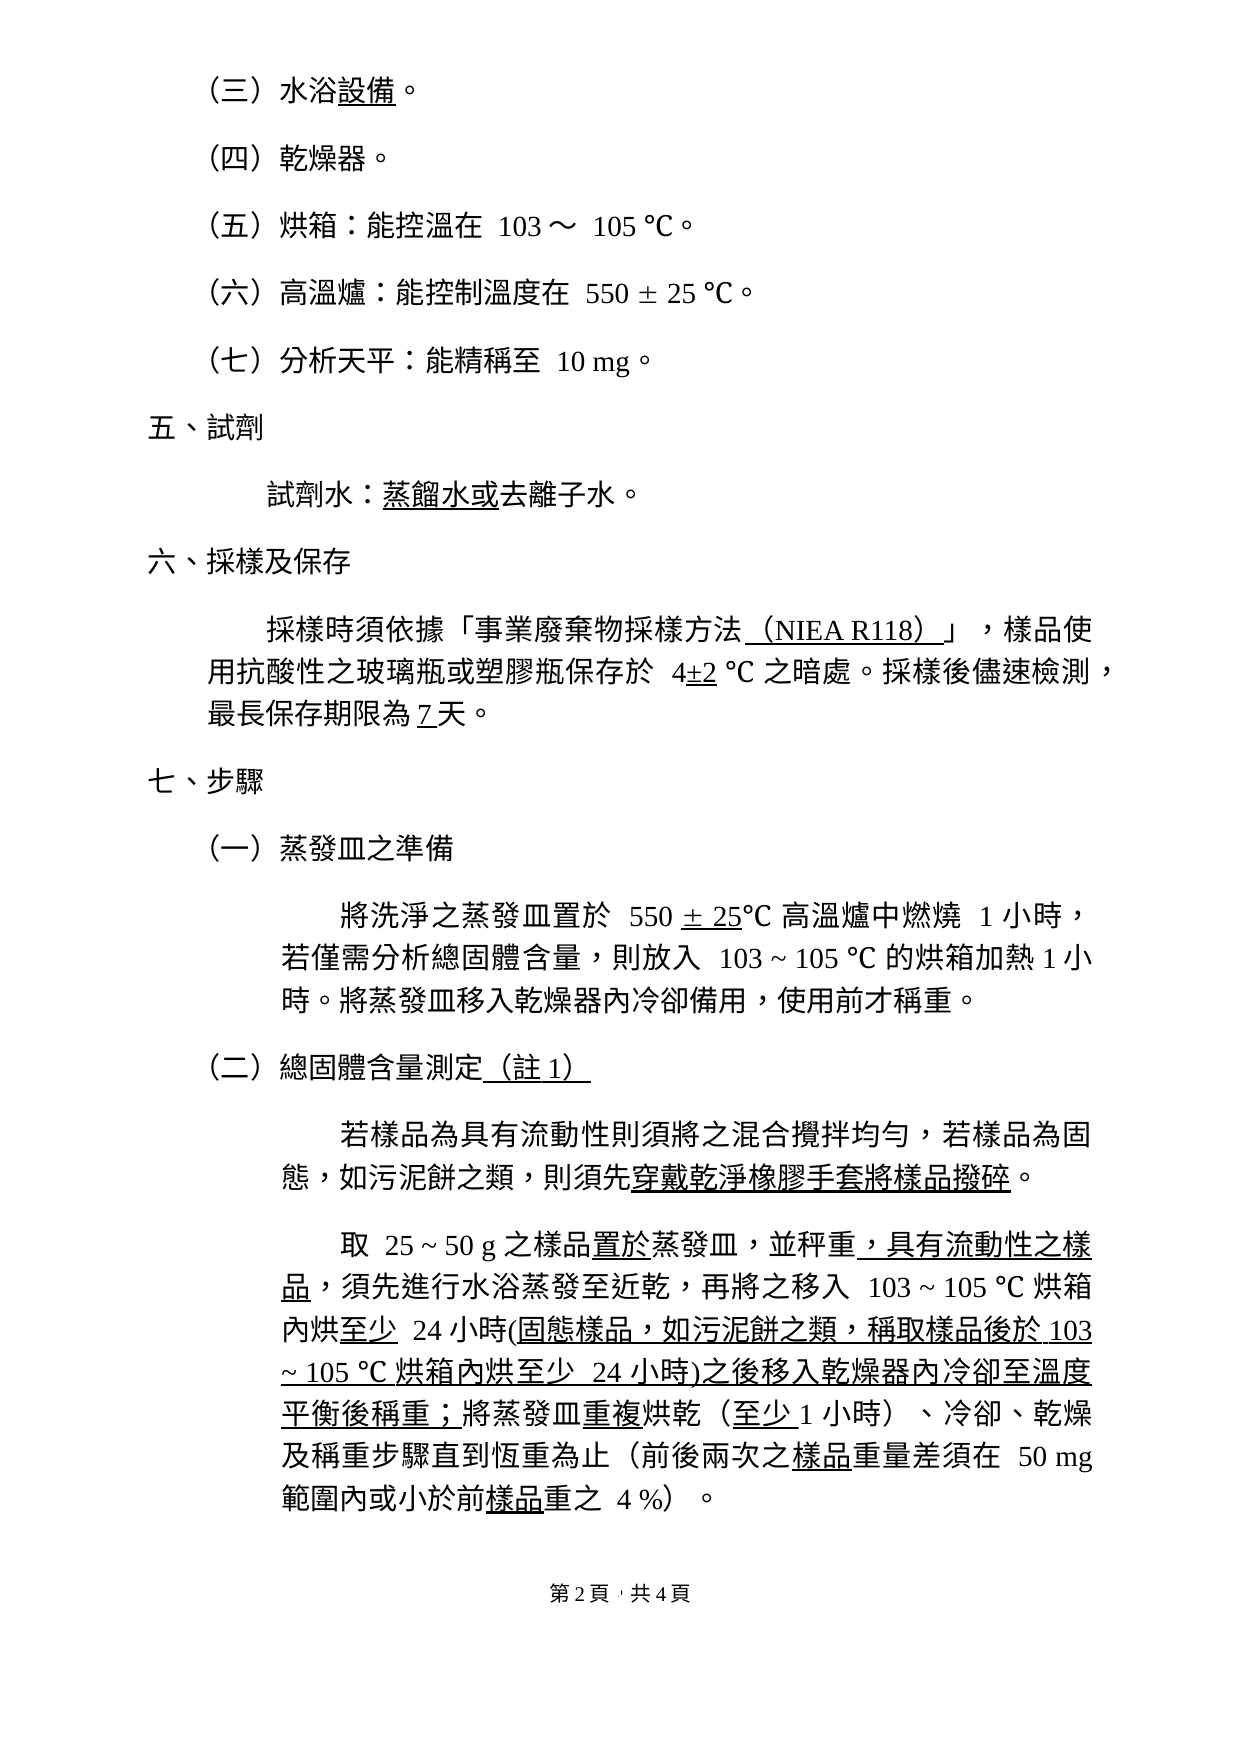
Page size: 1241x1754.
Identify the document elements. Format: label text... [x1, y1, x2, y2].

text 採樣時須依據「事業廢棄物採樣方法（NIEA R118）」，樣品使用抗酸性之玻璃瓶或塑膠瓶保存於 4±2 ℃ 之暗處。採樣後儘速檢測，最長保存期限為7天。 [207, 606, 1092, 733]
text 試劑水：蒸餾水或去離子水。 [207, 472, 1092, 514]
text 六、採樣及保存 [148, 539, 1092, 581]
text 將洗淨之蒸發皿置於 550  25℃ 高溫爐中燃燒 1 小時，若僅需分析總固體含量，則放入 103 ~ 105 ℃ 的烘箱加熱1小時。將蒸發皿移入乾燥器內冷卻備用，使用前才稱重。 [281, 893, 1092, 1019]
text （二）總固體含量測定（註1） [191, 1044, 1092, 1087]
text （三）水浴設備。 [191, 68, 1092, 110]
text 平衡後稱重；將蒸發皿重複烘乾（至少1 小時）、冷卻、乾燥及稱重步驟直到恆重為止（前後兩次之樣品重量差須在 50 mg 範圍內或小於前樣品重之 4 %）。 [281, 1385, 1092, 1517]
text （六）高溫爐：能控制溫度在 550  25 ℃。 [191, 270, 1092, 312]
text （一）蒸發皿之準備 [191, 825, 1092, 868]
text 七、步驟 [148, 758, 1092, 800]
text 取 25 ~ 50 g 之樣品置於蒸發皿，並秤重，具有流動性之樣品，須先進行水浴蒸發至近乾，再將之移入 103 ~ 105 ℃ 烘箱內烘至少 24 小時(固態樣品，如污泥餅之類，稱取樣品後於103 ~ 105 ℃ 烘箱內烘至少 24 小時)之後移入乾燥器內冷卻至溫度 [281, 1221, 1092, 1384]
text 若樣品為具有流動性則須將之混合攪拌均勻，若樣品為固態，如污泥餅之類，則須先穿戴乾淨橡膠手套將樣品撥碎。 [281, 1112, 1092, 1196]
text （五）烘箱：能控溫在 103 ～ 105 ℃。 [191, 202, 1092, 245]
text 五、試劑 [148, 404, 1092, 447]
text （七）分析天平：能精稱至 10 mg。 [191, 337, 1092, 379]
text （四）乾燥器。 [191, 135, 1092, 177]
